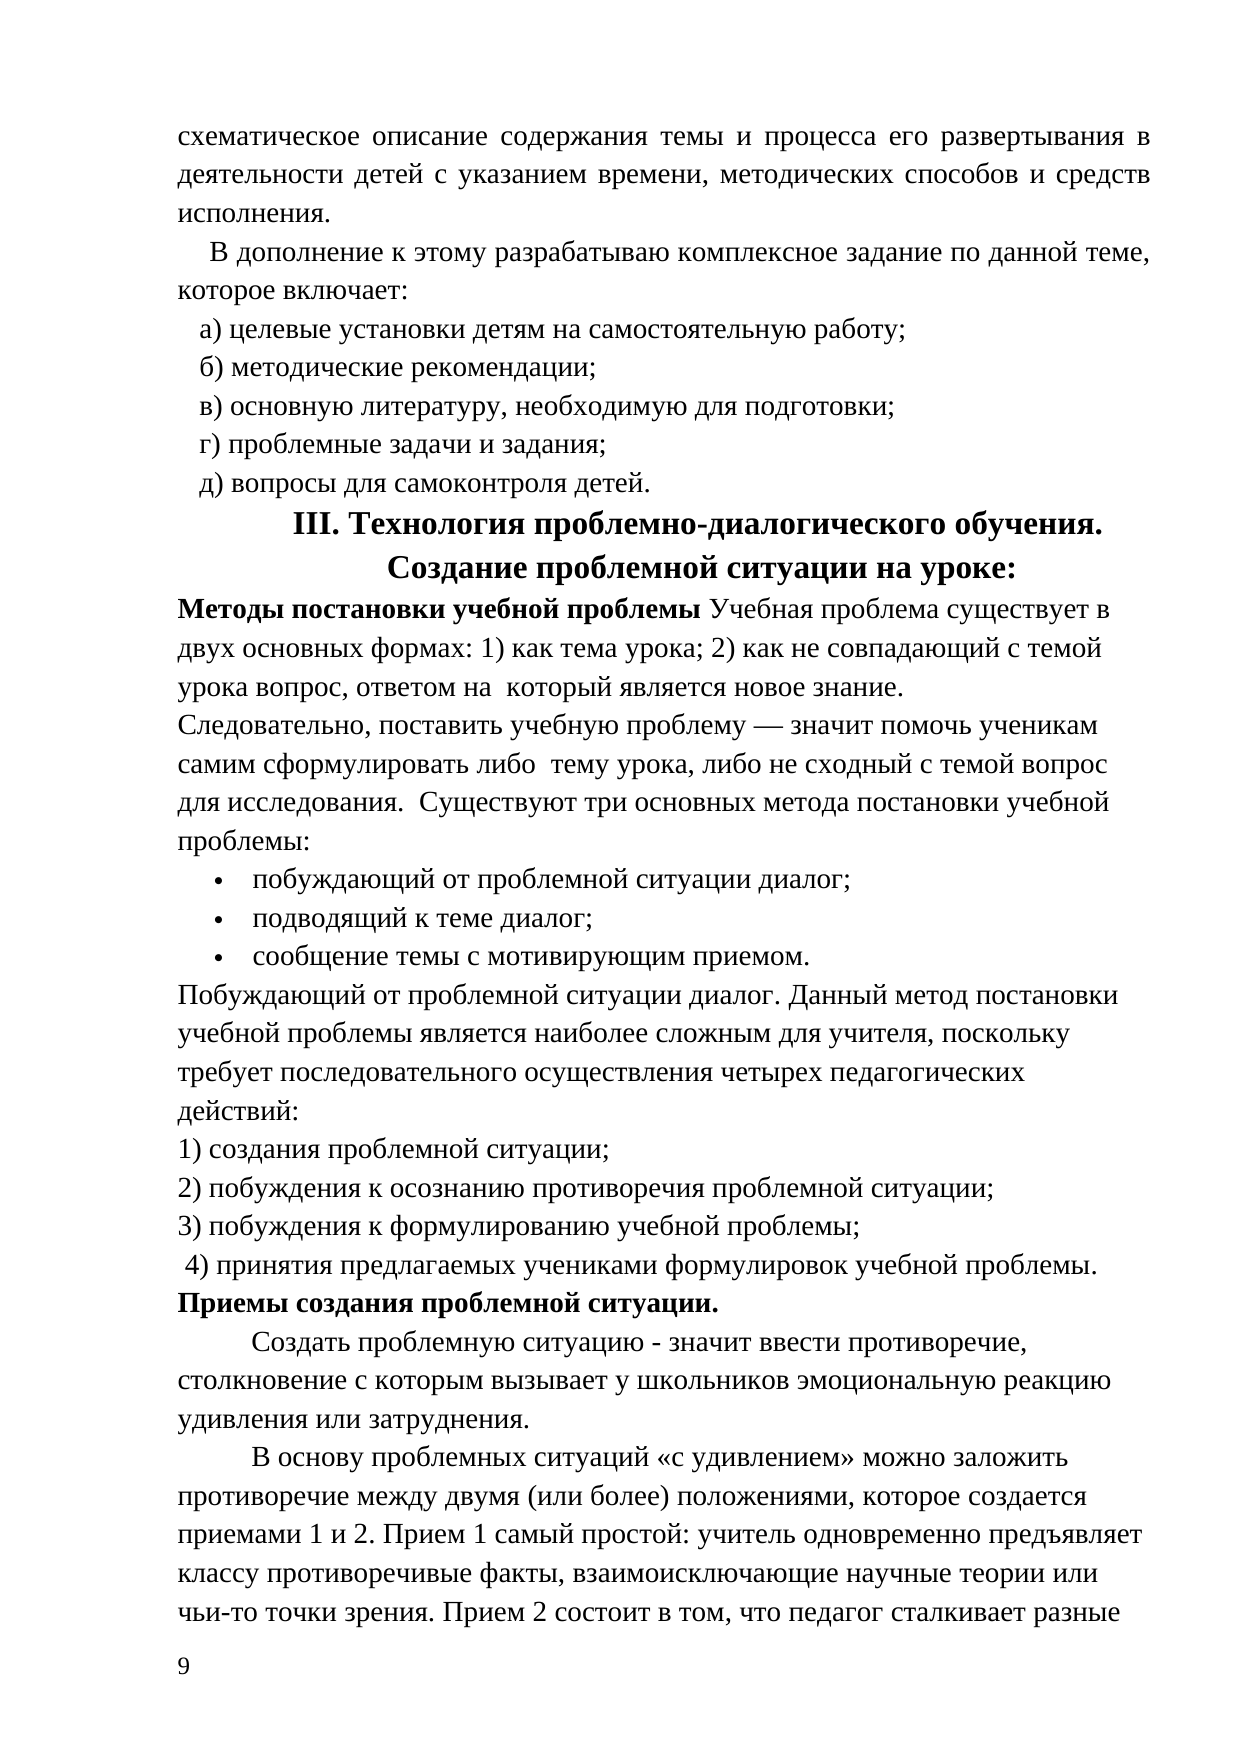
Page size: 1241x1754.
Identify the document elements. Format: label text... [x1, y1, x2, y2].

text Создание проблемной ситуации на уроке: [252, 548, 1152, 586]
text В дополнение к этому разрабатываю комплексное задание по данной теме, которое включает: [177, 234, 1152, 306]
text в) основную литературу, необходимую для подготовки; [177, 388, 1152, 421]
text г) проблемные задачи и задания; [177, 426, 1152, 460]
text Следовательно, поставить учебную проблему — значит помочь ученикам самим сформулировать либо тему урока, либо не сходный с темой вопрос для исследования. Существуют три основных метода постановки учебной проблемы: [177, 707, 1152, 856]
text Приемы создания проблемной ситуации. [177, 1285, 1152, 1319]
text Создать проблемную ситуацию - значит ввести противоречие, столкновение с которым вызывает у школьников эмоциональную реакцию удивления или затруднения. [177, 1324, 1152, 1434]
text В основу проблемных ситуаций «с удивлением» можно заложить противоречие между двумя (или более) положениями, которое создается приемами 1 и 2. Прием 1 самый простой: учитель одновременно предъявляет классу противоречивые факты, взаимоисключающие научные теории или чьи-то точки зрения. Прием 2 состоит в том, что педагог сталкивает разные [177, 1439, 1152, 1627]
list подводящий к теме диалог; [215, 900, 1152, 933]
text схематическое описание содержания темы и процесса его развертывания в деятельности детей с указанием времени, методических способов и средств исполнения. [177, 118, 1152, 229]
list сообщение темы с мотивирующим приемом. [215, 938, 1152, 972]
text III. Технология проблемно-диалогического обучения. [252, 503, 1152, 542]
text Побуждающий от проблемной ситуации диалог. Данный метод постановки учебной проблемы является наиболее сложным для учителя, поскольку требует последовательного осуществления четырех педагогических действий: [177, 977, 1152, 1126]
text б) методические рекомендации; [177, 349, 1152, 383]
text 2) побуждения к осознанию противоречия проблемной ситуации; [177, 1170, 1152, 1203]
text 3) побуждения к формулированию учебной проблемы; [177, 1208, 1152, 1242]
text Методы постановки учебной проблемы Учебная проблема существует в двух основных формах: 1) как тема урока; 2) как не совпадающий с темой урока вопрос, ответом на который является новое знание. [177, 592, 1152, 702]
list побуждающий от проблемной ситуации диалог; [215, 861, 1152, 895]
text д) вопросы для самоконтроля детей. [177, 465, 1152, 498]
text а) целевые установки детям на самостоятельную работу; [177, 311, 1152, 344]
text 4) принятия предлагаемых учениками формулировок учебной проблемы. [177, 1247, 1152, 1280]
text 1) создания проблемной ситуации; [177, 1131, 1152, 1165]
